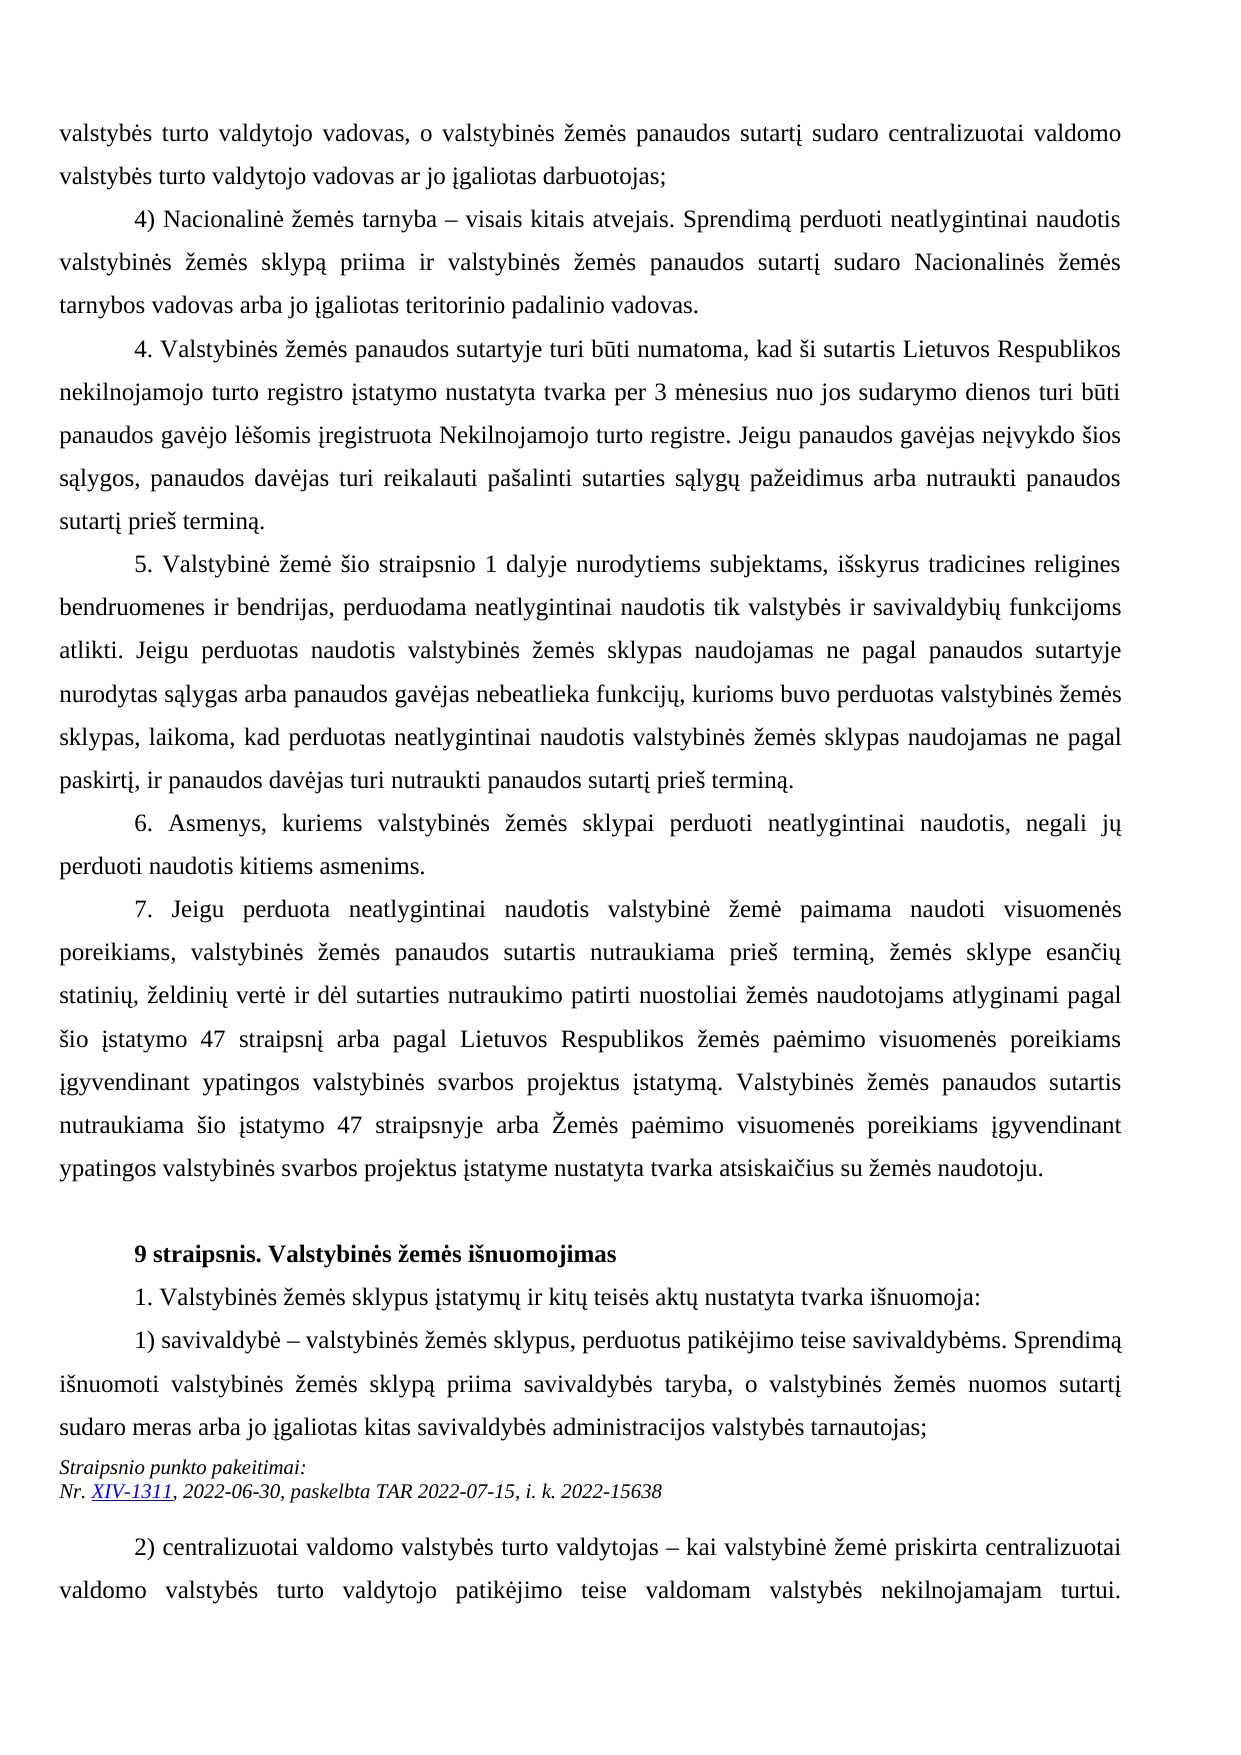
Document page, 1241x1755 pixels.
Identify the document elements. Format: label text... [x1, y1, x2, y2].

text Nr. XIV-1311, 2022-06-30, paskelbta TAR 2022-07-15, i. k. 2022-15638 [59, 1479, 1122, 1503]
text 2) centralizuotai valdomo valstybės turto valdytojas – kai valstybinė žemė priskirta centralizuotai valdomo valstybės turto valdytojo patikėjimo teise valdomam valstybės nekilnojamajam turtui. [59, 1532, 1122, 1604]
text 4. Valstybinės žemės panaudos sutartyje turi būti numatoma, kad ši sutartis Lietuvos Respublikos nekilnojamojo turto registro įstatymo nustatyta tvarka per 3 mėnesius nuo jos sudarymo dienos turi būti panaudos gavėjo lėšomis įregistruota Nekilnojamojo turto registre. Jeigu panaudos gavėjas neįvykdo šios sąlygos, panaudos davėjas turi reikalauti pašalinti sutarties sąlygų pažeidimus arba nutraukti panaudos sutartį prieš terminą. [59, 334, 1122, 535]
text 1. Valstybinės žemės sklypus įstatymų ir kitų teisės aktų nustatyta tvarka išnuomoja: [59, 1282, 1122, 1311]
text 9 straipsnis. Valstybinės žemės išnuomojimas [59, 1239, 1122, 1268]
text 1) savivaldybė – valstybinės žemės sklypus, perduotus patikėjimo teise savivaldybėms. Sprendimą išnuomoti valstybinės žemės sklypą priima savivaldybės taryba, o valstybinės žemės nuomos sutartį sudaro meras arba jo įgaliotas kitas savivaldybės administracijos valstybės tarnautojas; [59, 1326, 1122, 1441]
text 7. Jeigu perduota neatlygintinai naudotis valstybinė žemė paimama naudoti visuomenės poreikiams, valstybinės žemės panaudos sutartis nutraukiama prieš terminą, žemės sklype esančių statinių, želdinių vertė ir dėl sutarties nutraukimo patirti nuostoliai žemės naudotojams atlyginami pagal šio įstatymo 47 straipsnį arba pagal Lietuvos Respublikos žemės paėmimo visuomenės poreikiams įgyvendinant ypatingos valstybinės svarbos projektus įstatymą. Valstybinės žemės panaudos sutartis nutraukiama šio įstatymo 47 straipsnyje arba Žemės paėmimo visuomenės poreikiams įgyvendinant ypatingos valstybinės svarbos projektus įstatyme nustatyta tvarka atsiskaičius su žemės naudotoju. [59, 894, 1122, 1182]
text Straipsnio punkto pakeitimai: [59, 1455, 1122, 1479]
text 6. Asmenys, kuriems valstybinės žemės sklypai perduoti neatlygintinai naudotis, negali jų perduoti naudotis kitiems asmenims. [59, 808, 1122, 880]
text 5. Valstybinė žemė šio straipsnio 1 dalyje nurodytiems subjektams, išskyrus tradicines religines bendruomenes ir bendrijas, perduodama neatlygintinai naudotis tik valstybės ir savivaldybių funkcijoms atlikti. Jeigu perduotas naudotis valstybinės žemės sklypas naudojamas ne pagal panaudos sutartyje nurodytas sąlygas arba panaudos gavėjas nebeatlieka funkcijų, kurioms buvo perduotas valstybinės žemės sklypas, laikoma, kad perduotas neatlygintinai naudotis valstybinės žemės sklypas naudojamas ne pagal paskirtį, ir panaudos davėjas turi nutraukti panaudos sutartį prieš terminą. [59, 549, 1122, 794]
text valstybės turto valdytojo vadovas, o valstybinės žemės panaudos sutartį sudaro centralizuotai valdomo valstybės turto valdytojo vadovas ar jo įgaliotas darbuotojas; [59, 118, 1122, 190]
text 4) Nacionalinė žemės tarnyba – visais kitais atvejais. Sprendimą perduoti neatlygintinai naudotis valstybinės žemės sklypą priima ir valstybinės žemės panaudos sutartį sudaro Nacionalinės žemės tarnybos vadovas arba jo įgaliotas teritorinio padalinio vadovas. [59, 204, 1122, 319]
